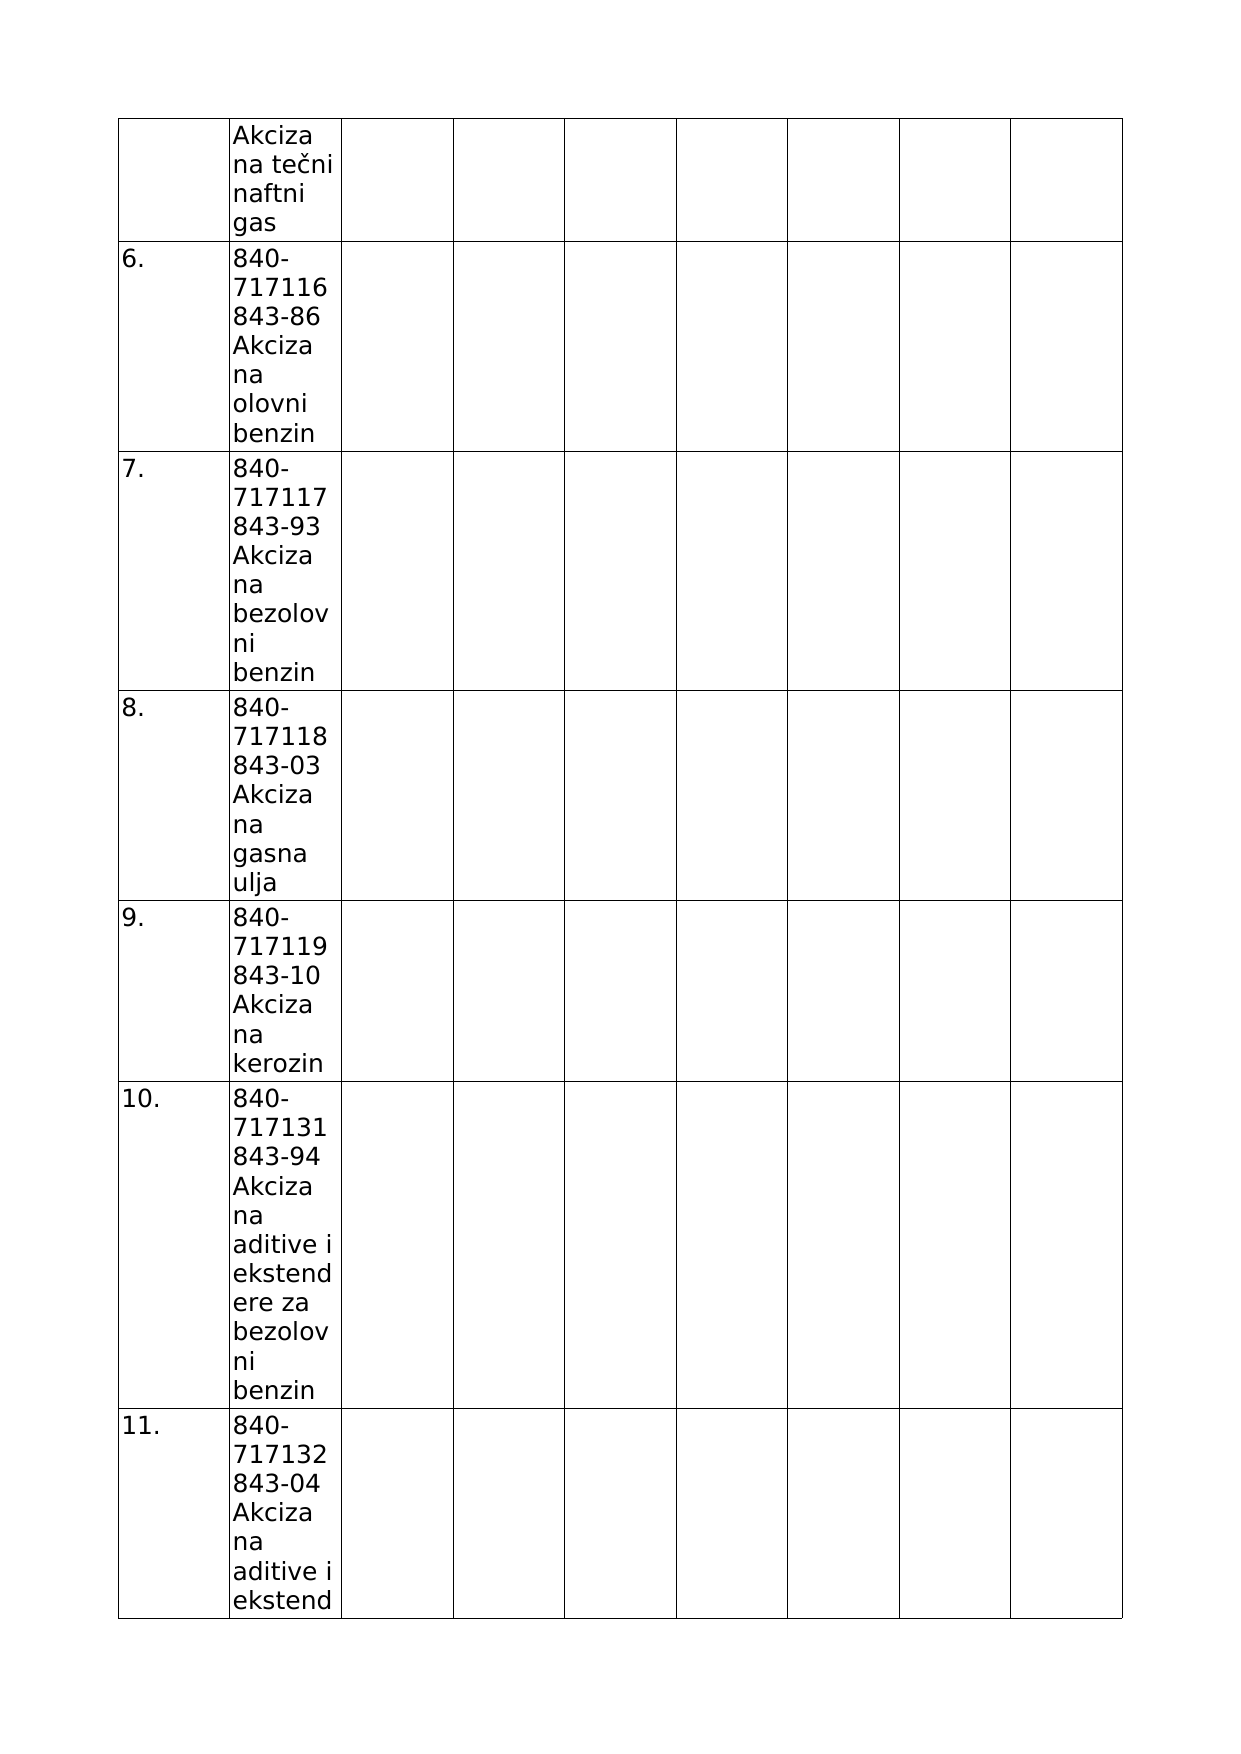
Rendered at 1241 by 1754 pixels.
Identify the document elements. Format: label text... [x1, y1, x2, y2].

table_cell [1011, 1082, 1122, 1408]
table_cell 8. [119, 691, 229, 900]
table_cell 840-717118843-03 Akciza na gasna ulja [230, 691, 341, 900]
table_cell [788, 1409, 899, 1618]
table_cell 840-717116843-86 Akciza na olovni benzin [230, 242, 341, 451]
table_cell [788, 242, 899, 451]
table_cell 840-717117843-93 Akciza na bezolovni benzin [230, 452, 341, 690]
table_cell [342, 691, 453, 900]
table_cell [1011, 1409, 1122, 1618]
table_cell [342, 901, 453, 1081]
table_cell [677, 452, 787, 690]
table_cell [788, 119, 899, 241]
table_cell [677, 1082, 787, 1408]
table_cell [565, 1409, 676, 1618]
table_cell [788, 901, 899, 1081]
table_cell [900, 1409, 1010, 1618]
table_cell 10. [119, 1082, 229, 1408]
table_cell 7. [119, 452, 229, 690]
table_cell [677, 119, 787, 241]
table_cell [900, 1082, 1010, 1408]
table_cell [788, 691, 899, 900]
table_cell 840-717132843-04 Akciza na aditive i ekstend [230, 1409, 341, 1618]
table_cell [454, 1409, 564, 1618]
table_cell [677, 901, 787, 1081]
table_cell [342, 1082, 453, 1408]
table_cell 11. [119, 1409, 229, 1618]
table_cell [1011, 242, 1122, 451]
table_cell [677, 242, 787, 451]
table_cell [1011, 452, 1122, 690]
table_cell [1011, 691, 1122, 900]
table_cell [565, 242, 676, 451]
table_cell [565, 452, 676, 690]
table_cell [900, 901, 1010, 1081]
table_cell [1011, 901, 1122, 1081]
table_cell [565, 1082, 676, 1408]
table_cell Akciza na tečni naftni gas [230, 119, 341, 241]
table_cell [342, 452, 453, 690]
table_cell 9. [119, 901, 229, 1081]
table_cell [454, 242, 564, 451]
table_cell 840-717131843-94 Akciza na aditive i ekstendere za bezolovni benzin [230, 1082, 341, 1408]
table_cell [900, 691, 1010, 900]
table_cell [900, 452, 1010, 690]
table_cell 6. [119, 242, 229, 451]
table_cell [454, 901, 564, 1081]
table_cell [565, 901, 676, 1081]
table_cell [677, 691, 787, 900]
table_cell [454, 452, 564, 690]
table_cell [900, 242, 1010, 451]
table_cell [565, 119, 676, 241]
table_cell [342, 242, 453, 451]
table_cell [454, 691, 564, 900]
table_cell [342, 1409, 453, 1618]
table_cell [565, 691, 676, 900]
table_cell [342, 119, 453, 241]
table_cell [1011, 119, 1122, 241]
table_cell [788, 452, 899, 690]
table_cell [677, 1409, 787, 1618]
table_cell 840-717119843-10 Akciza na kerozin [230, 901, 341, 1081]
table_cell [454, 1082, 564, 1408]
table_cell [454, 119, 564, 241]
table_cell [788, 1082, 899, 1408]
table_cell [900, 119, 1010, 241]
table_cell [119, 119, 229, 241]
